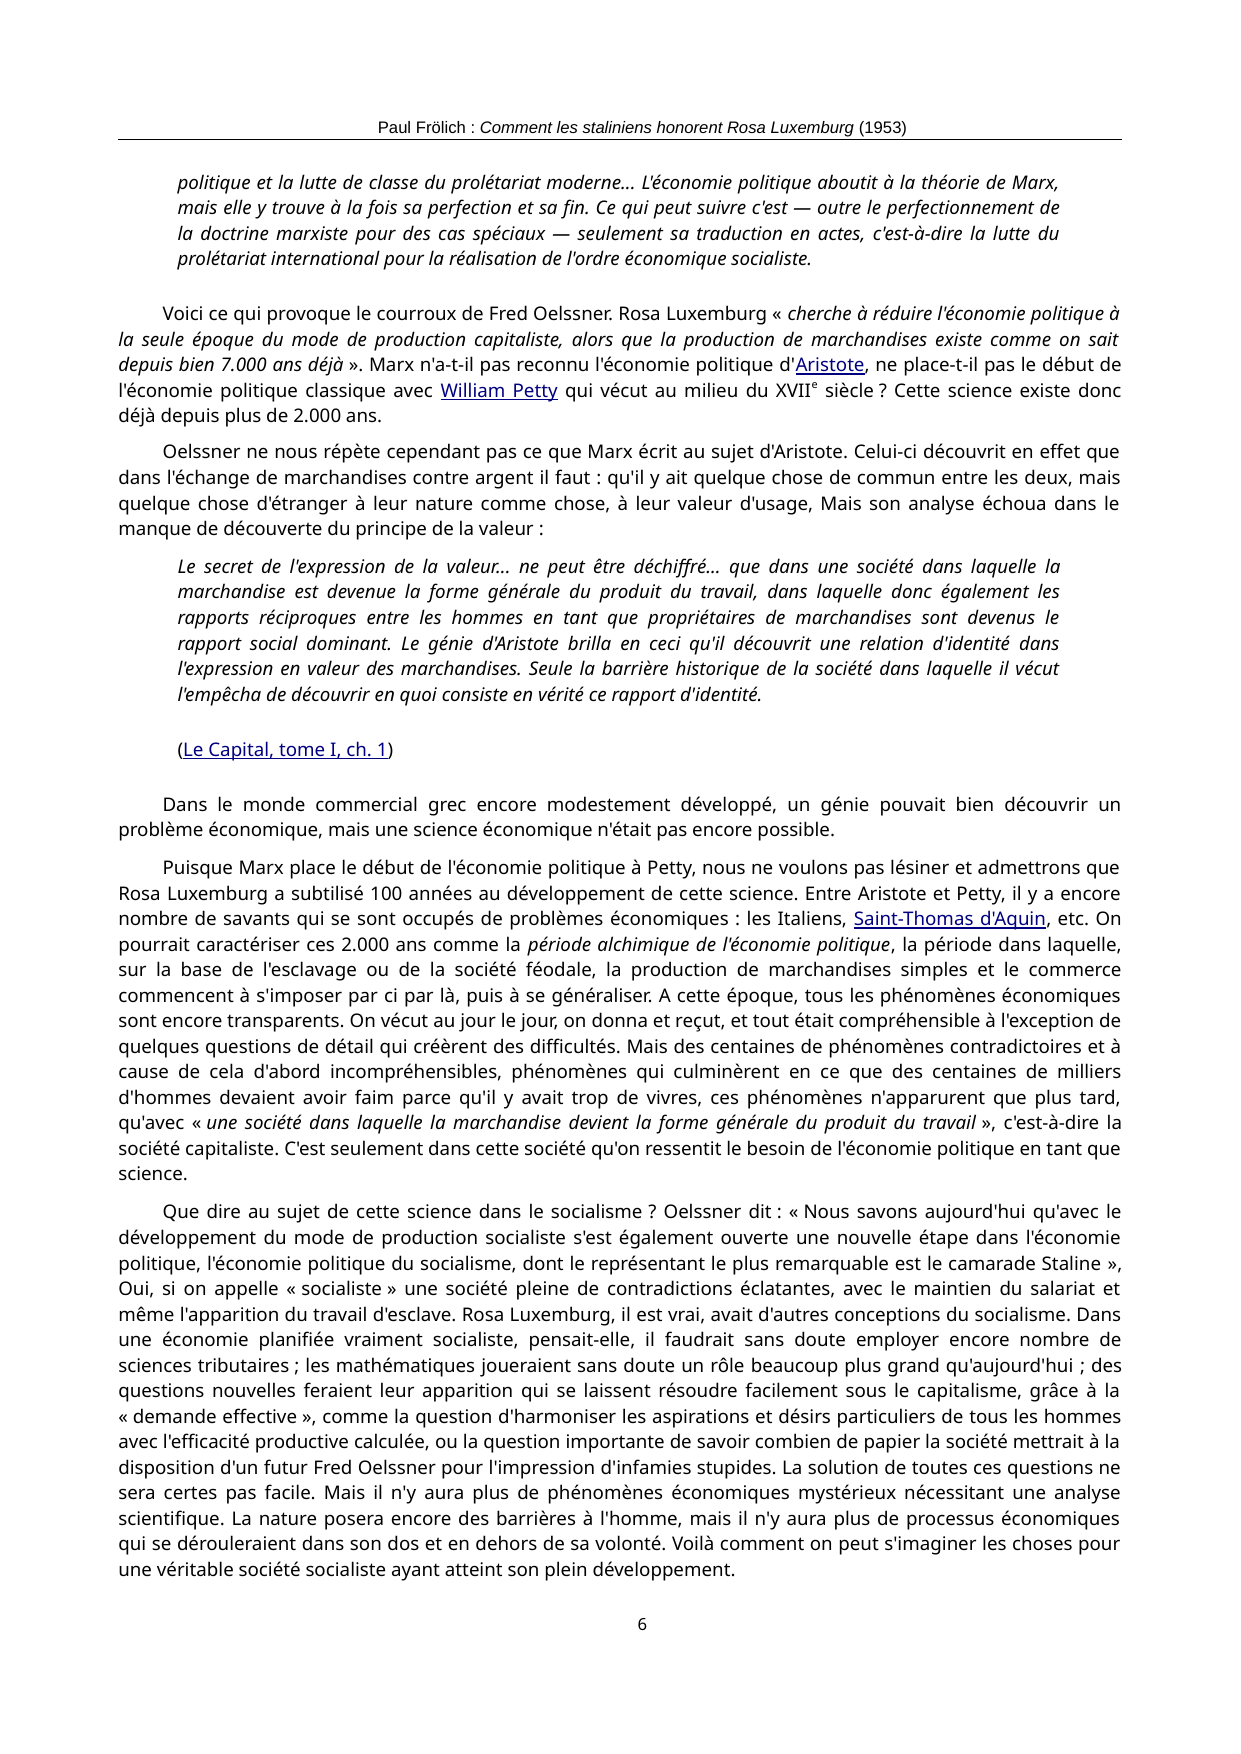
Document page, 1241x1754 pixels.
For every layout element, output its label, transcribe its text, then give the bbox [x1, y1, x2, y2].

text politique et la lutte de classe du prolétariat moderne... L'économie politique aboutit à la théorie de Marx, mais elle y trouve à la fois sa perfection et sa fin. Ce qui peut suivre c'est — outre le perfectionnement de la doctrine marxiste pour des cas spéciaux — seulement sa traduction en actes, c'est-à-dire la lutte du prolétariat international pour la réalisation de l'ordre économique socialiste. [177, 169, 1063, 271]
text Le secret de l'expression de la valeur... ne peut être déchiffré... que dans une société dans laquelle la marchandise est devenue la forme générale du produit du travail, dans laquelle donc également les rapports réciproques entre les hommes en tant que propriétaires de marchandises sont devenus le rapport social dominant. Le génie d'Aristote brilla en ceci qu'il découvrit une relation d'identité dans l'expression en valeur des marchandises. Seule la barrière historique de la société dans laquelle il vécut l'empêcha de découvrir en quoi consiste en vérité ce rapport d'identité. [177, 553, 1063, 706]
text Dans le monde commercial grec encore modestement développé, un génie pouvait bien découvrir un problème économique, mais une science économique n'était pas encore possible. [118, 791, 1122, 842]
text Que dire au sujet de cette science dans le socialisme ? Oelssner dit : « Nous savons aujourd'hui qu'avec le développement du mode de production socialiste s'est également ouverte une nouvelle étape dans l'économie politique, l'économie politique du socialisme, dont le représentant le plus remarquable est le camarade Staline », Oui, si on appelle « socialiste » une société pleine de contradictions éclatantes, avec le maintien du salariat et même l'apparition du travail d'esclave. Rosa Luxemburg, il est vrai, avait d'autres conceptions du socialisme. Dans une économie planifiée vraiment socialiste, pensait-elle, il faudrait sans doute employer encore nombre de sciences tributaires ; les mathématiques joueraient sans doute un rôle beaucoup plus grand qu'aujourd'hui ; des questions nouvelles feraient leur apparition qui se laissent résoudre facilement sous le capitalisme, grâce à la « demande effective », comme la question d'harmoniser les aspirations et désirs particuliers de tous les hommes avec l'efficacité productive calculée, ou la question importante de savoir combien de papier la société mettrait à la disposition d'un futur Fred Oelssner pour l'impression d'infamies stupides. La solution de toutes ces questions ne sera certes pas facile. Mais il n'y aura plus de phénomènes économiques mystérieux nécessitant une analyse scientifique. La nature posera encore des barrières à l'homme, mais il n'y aura plus de processus économiques qui se dérouleraient dans son dos et en dehors de sa volonté. Voilà comment on peut s'imaginer les choses pour une véritable société socialiste ayant atteint son plein développement. [118, 1199, 1122, 1582]
text Puisque Marx place le début de l'économie politique à Petty, nous ne voulons pas lésiner et admettrons que Rosa Luxemburg a subtilisé 100 années au développement de cette science. Entre Aristote et Petty, il y a encore nombre de savants qui se sont occupés de problèmes économiques : les Italiens, Saint-Thomas d'Aquin, etc. On pourrait caractériser ces 2.000 ans comme la période alchimique de l'économie politique, la période dans laquelle, sur la base de l'esclavage ou de la société féodale, la production de marchandises simples et le commerce commencent à s'imposer par ci par là, puis à se généraliser. A cette époque, tous les phénomènes économiques sont encore transparents. On vécut au jour le jour, on donna et reçut, et tout était compréhensible à l'exception de quelques questions de détail qui créèrent des difficultés. Mais des centaines de phénomènes contradictoires et à cause de cela d'abord incompréhensibles, phénomènes qui culminèrent en ce que des centaines de milliers d'hommes devaient avoir faim parce qu'il y avait trop de vivres, ces phénomènes n'apparurent que plus tard, qu'avec « une société dans laquelle la marchandise devient la forme générale du produit du travail », c'est-à-dire la société capitaliste. C'est seulement dans cette société qu'on ressentit le besoin de l'économie politique en tant que science. [118, 854, 1122, 1186]
text Oelssner ne nous répète cependant pas ce que Marx écrit au sujet d'Aristote. Celui-ci découvrit en effet que dans l'échange de marchandises contre argent il faut : qu'il y ait quelque chose de commun entre les deux, mais quelque chose d'étranger à leur nature comme chose, à leur valeur d'usage, Mais son analyse échoua dans le manque de découverte du principe de la valeur : [118, 439, 1122, 541]
text Voici ce qui provoque le courroux de Fred Oelssner. Rosa Luxemburg « cherche à réduire l'économie politique à la seule époque du mode de production capitaliste, alors que la production de marchandises existe comme on sait depuis bien 7.000 ans déjà ». Marx n'a-t-il pas reconnu l'économie politique d'Aristote, ne place-t-il pas le début de l'économie politique classique avec William Petty qui vécut au milieu du XVIIe siècle ? Cette science existe donc déjà depuis plus de 2.000 ans. [118, 301, 1122, 428]
text (Le Capital, tome I, ch. 1) [177, 736, 1063, 761]
